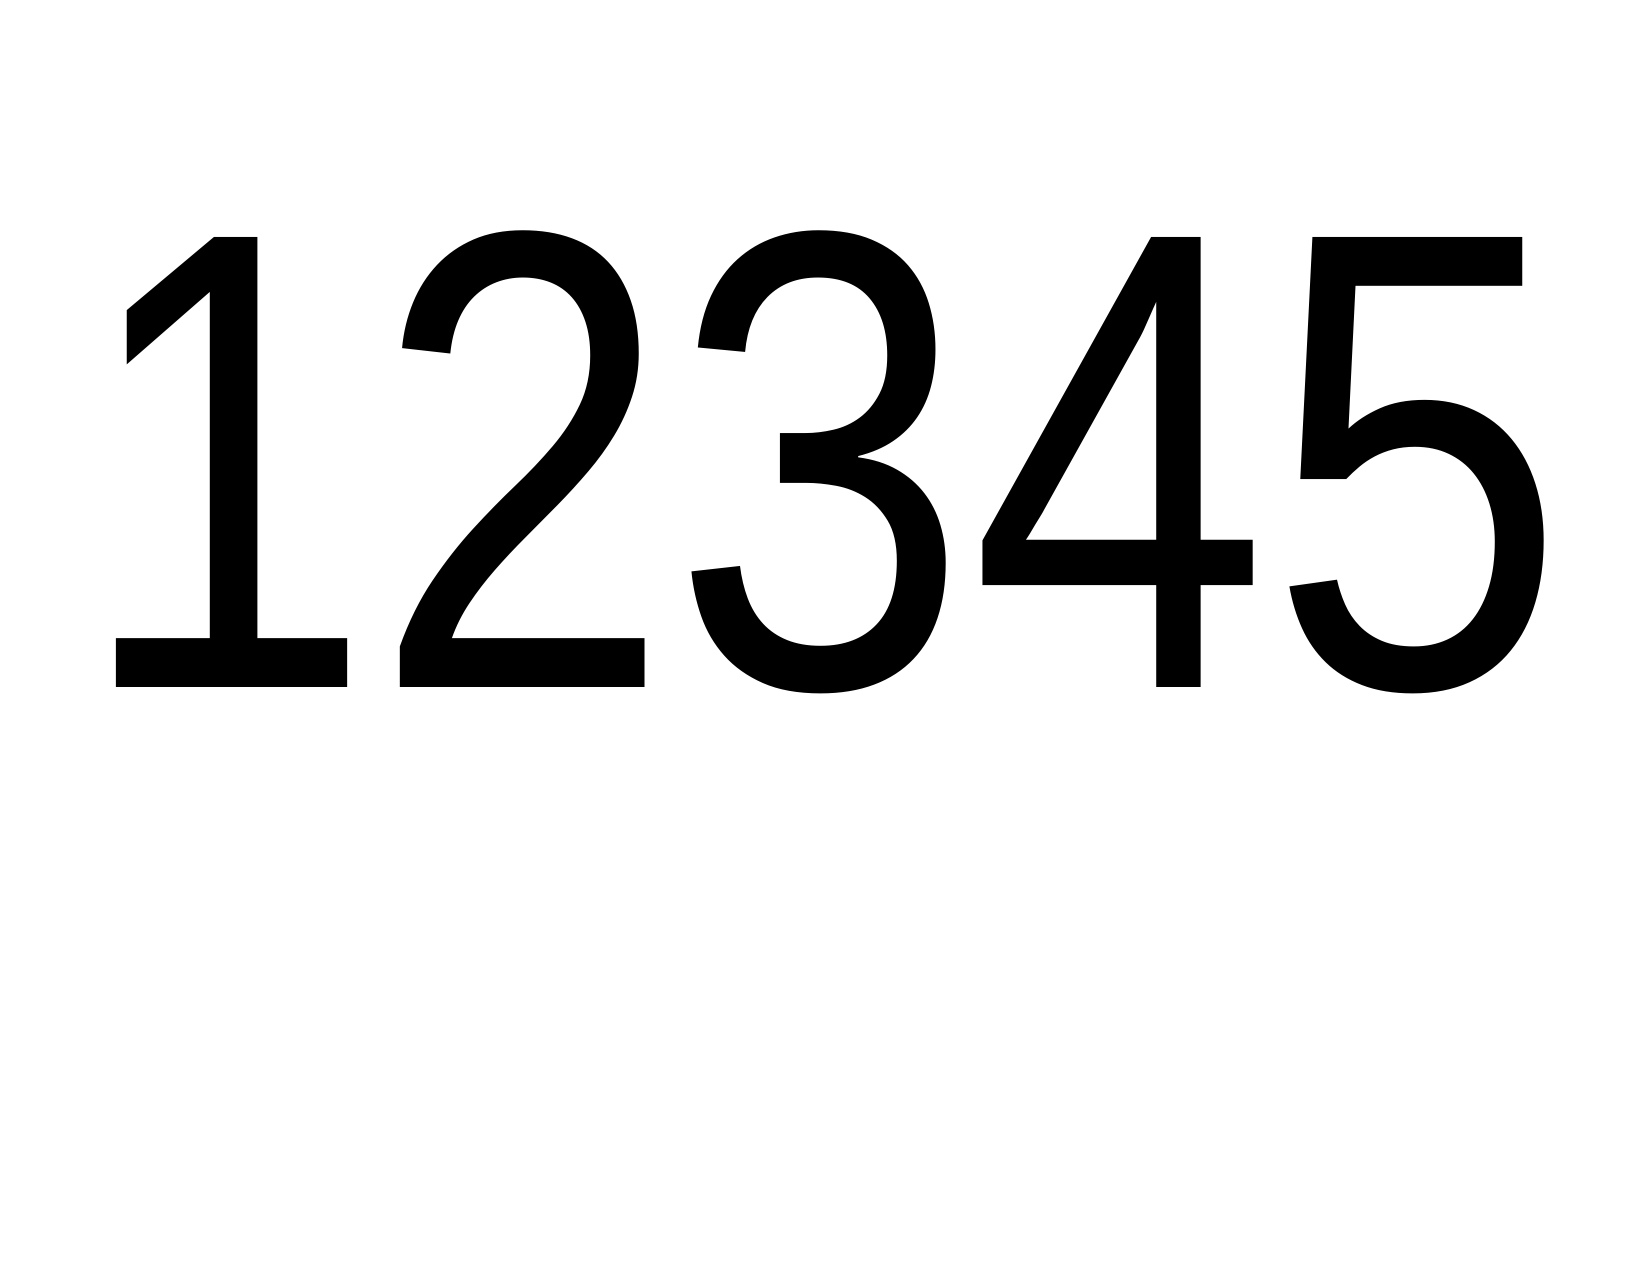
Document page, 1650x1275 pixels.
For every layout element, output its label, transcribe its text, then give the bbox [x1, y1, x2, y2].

text 12345 [75, 75, 1575, 826]
